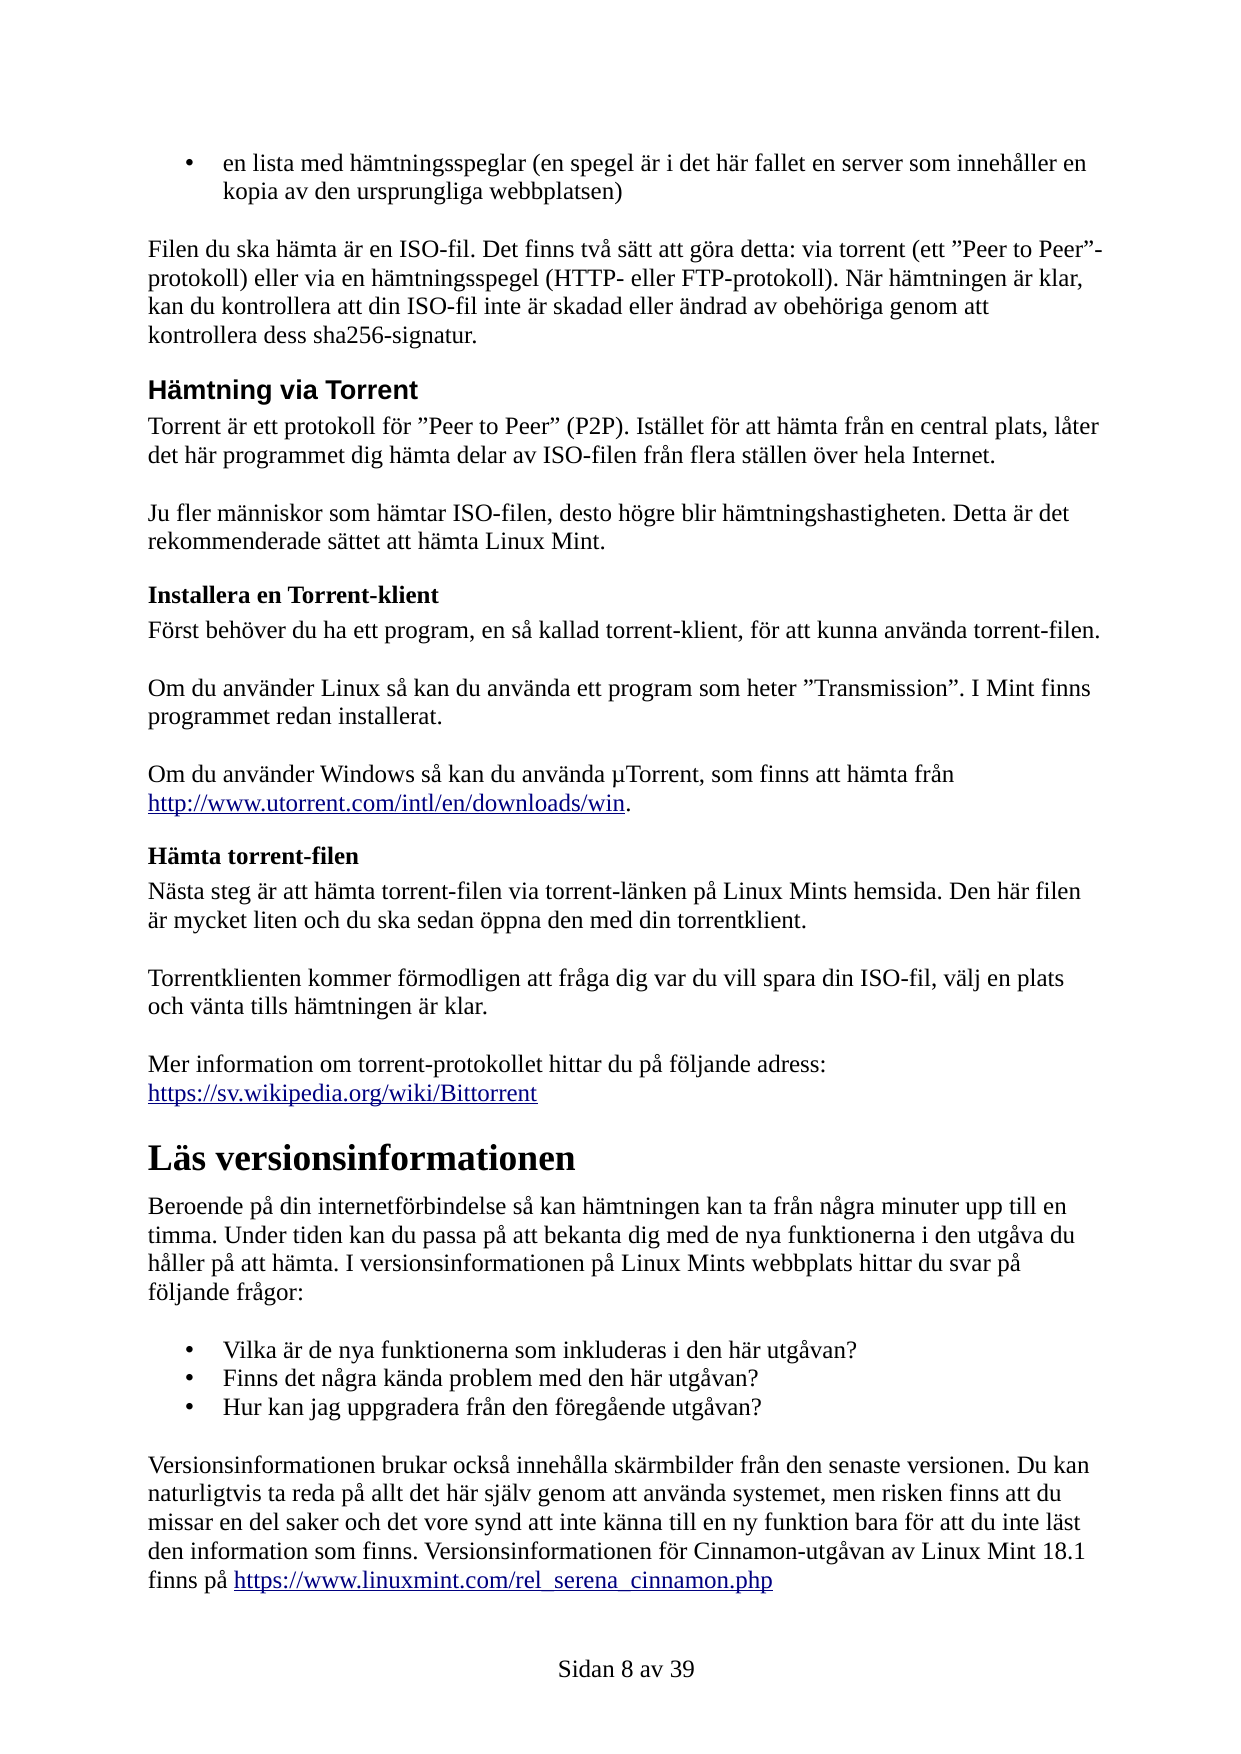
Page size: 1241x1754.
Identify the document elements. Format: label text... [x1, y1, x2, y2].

subtitle Installera en Torrent-klient [148, 580, 1104, 609]
text Om du använder Windows så kan du använda µTorrent, som finns att hämta från http://www.utorrent.com/intl/en/downloads/win. [148, 759, 1104, 816]
text Om du använder Linux så kan du använda ett program som heter ”Transmission”. I Mint finns programmet redan installerat. [148, 673, 1104, 730]
list en lista med hämtningsspeglar (en spegel är i det här fallet en server som innehåller en kopia av den ursprungliga webbplatsen) [185, 148, 1104, 205]
text Mer information om torrent-protokollet hittar du på följande adress: https://sv.wikipedia.org/wiki/Bittorrent [148, 1049, 1104, 1106]
text Torrentklienten kommer förmodligen att fråga dig var du vill spara din ISO-fil, välj en plats och vänta tills hämtningen är klar. [148, 963, 1104, 1020]
subtitle Hämta torrent-filen [148, 841, 1104, 870]
list Hur kan jag uppgradera från den föregående utgåvan? [185, 1392, 1104, 1421]
text Först behöver du ha ett program, en så kallad torrent-klient, för att kunna använda torrent-filen. [148, 615, 1104, 644]
text Nästa steg är att hämta torrent-filen via torrent-länken på Linux Mints hemsida. Den här filen är mycket liten och du ska sedan öppna den med din torrentklient. [148, 876, 1104, 934]
list Finns det några kända problem med den här utgåvan? [185, 1363, 1104, 1392]
text Torrent är ett protokoll för ”Peer to Peer” (P2P). Istället för att hämta från en central plats, låter det här programmet dig hämta delar av ISO-filen från flera ställen över hela Internet. [148, 411, 1104, 469]
text Ju fler människor som hämtar ISO-filen, desto högre blir hämtningshastigheten. Detta är det rekommenderade sättet att hämta Linux Mint. [148, 498, 1104, 555]
subtitle Hämtning via Torrent [148, 374, 1104, 405]
text Beroende på din internetförbindelse så kan hämtningen kan ta från några minuter upp till en timma. Under tiden kan du passa på att bekanta dig med de nya funktionerna i den utgåva du håller på att hämta. I versionsinformationen på Linux Mints webbplats hittar du svar på följande frågor: [148, 1191, 1104, 1306]
text Versionsinformationen brukar också innehålla skärmbilder från den senaste versionen. Du kan naturligtvis ta reda på allt det här själv genom att använda systemet, men risken finns att du missar en del saker och det vore synd att inte känna till en ny funktion bara för att du inte läst den information som finns. Versionsinformationen för Cinnamon-utgåvan av Linux Mint 18.1 finns på https://www.linuxmint.com/rel_serena_cinnamon.php [148, 1450, 1104, 1593]
text Filen du ska hämta är en ISO-fil. Det finns två sätt att göra detta: via torrent (ett ”Peer to Peer”-protokoll) eller via en hämtningsspegel (HTTP- eller FTP-protokoll). När hämtningen är klar, kan du kontrollera att din ISO-fil inte är skadad eller ändrad av obehöriga genom att kontrollera dess sha256-signatur. [148, 234, 1104, 349]
subtitle Läs versionsinformationen [148, 1136, 1104, 1179]
list Vilka är de nya funktionerna som inkluderas i den här utgåvan? [185, 1335, 1104, 1363]
